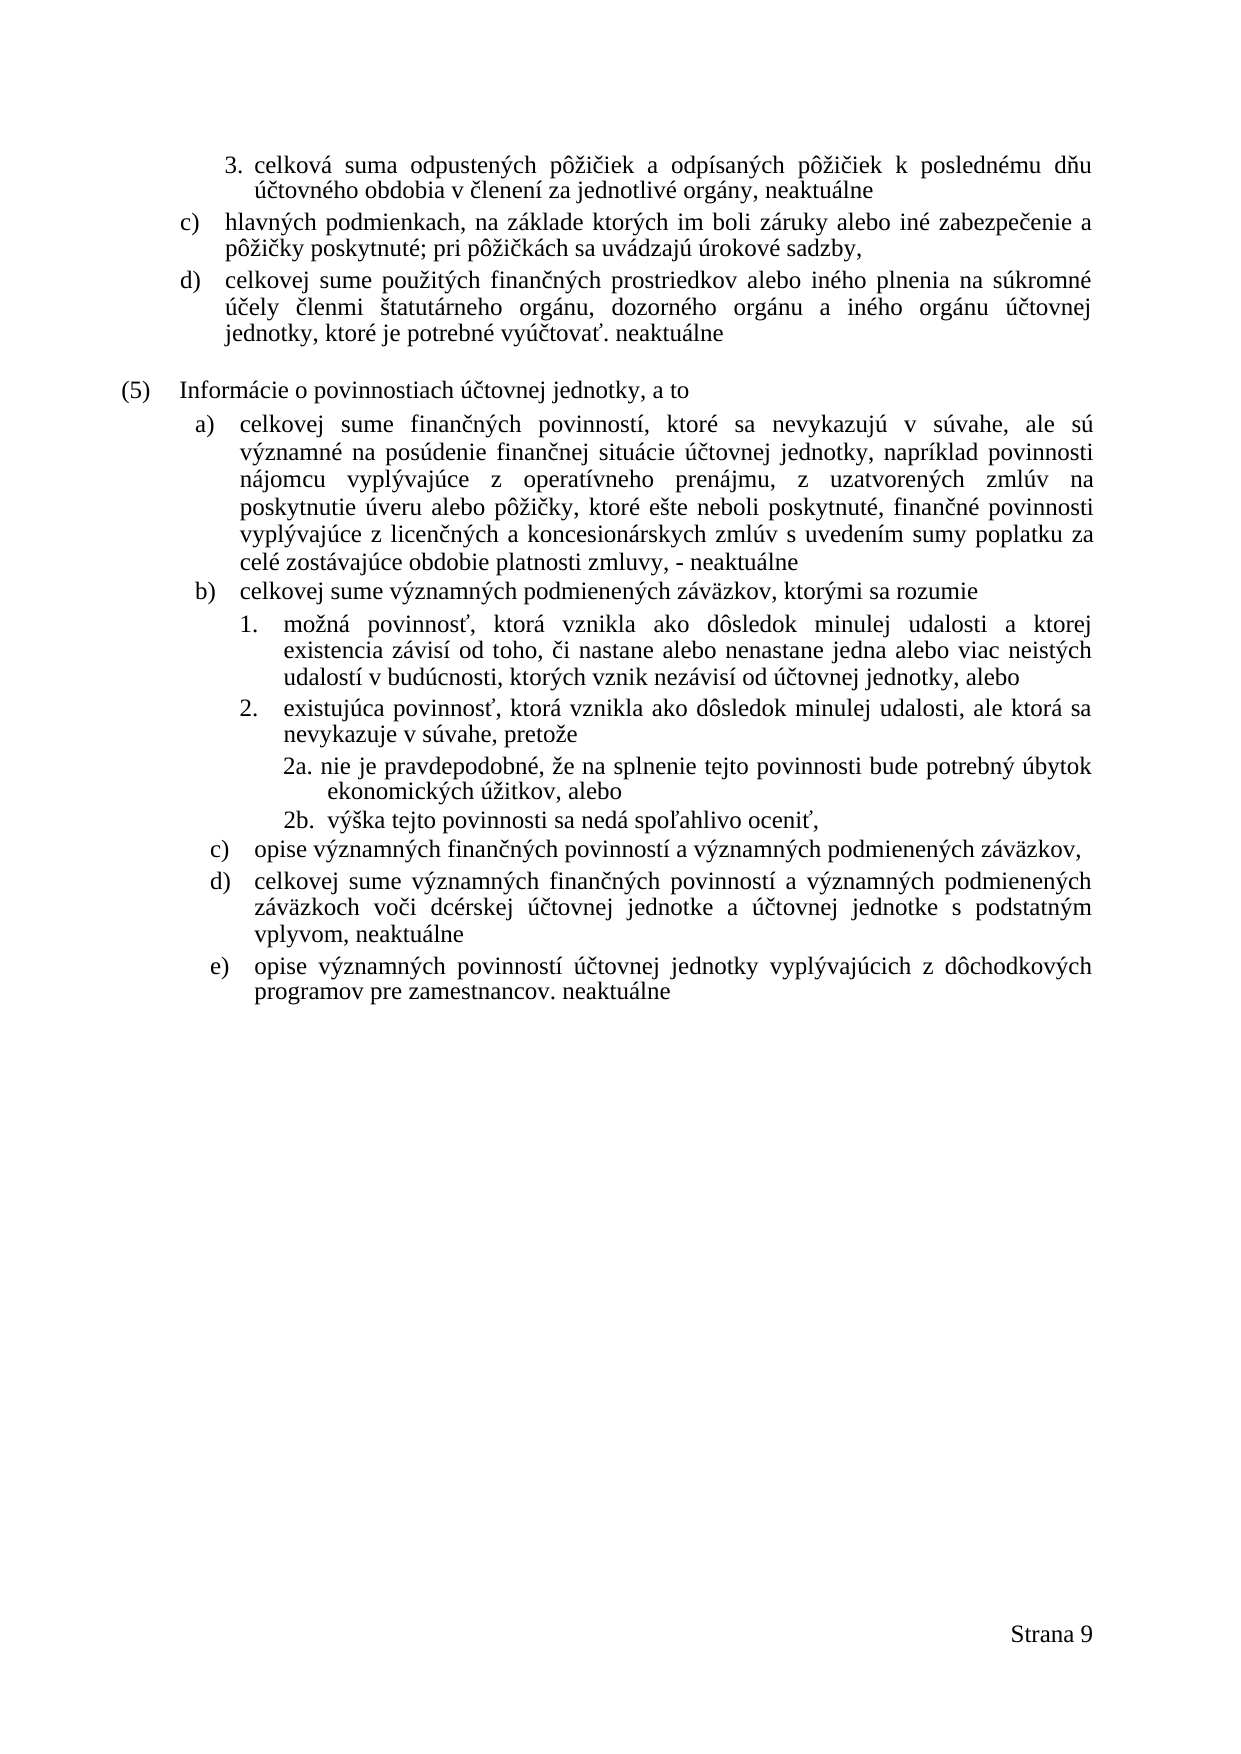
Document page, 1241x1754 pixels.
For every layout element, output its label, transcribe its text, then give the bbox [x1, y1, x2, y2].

list celkovej sume významných podmienených záväzkov, ktorými sa rozumie [195, 576, 1094, 605]
text 2a. nie je pravdepodobné, že na splnenie tejto povinnosti bude potrebný úbytok ekonomických úžitkov, alebo [283, 754, 1092, 805]
list celkovej sume finančných povinností, ktoré sa nevykazujú v súvahe, ale sú významné na posúdenie finančnej situácie účtovnej jednotky, napríklad povinnosti nájomcu vyplývajúce z operatívneho prenájmu, z uzatvorených zmlúv na poskytnutie úveru alebo pôžičky, ktoré ešte neboli poskytnuté, finančné povinnosti vyplývajúce z licenčných a koncesionárskych zmlúv s uvedením sumy poplatku za celé zostávajúce obdobie platnosti zmluvy, - neaktuálne [195, 410, 1094, 576]
text 2b. výška tejto povinnosti sa nedá spoľahlivo oceniť, [283, 805, 1094, 834]
text Strana 9 [1010, 1619, 1094, 1648]
list celková suma odpustených pôžičiek a odpísaných pôžičiek k poslednému dňu účtovného obdobia v členení za jednotlivé orgány, neaktuálne [224, 153, 1092, 204]
list celkovej sume použitých finančných prostriedkov alebo iného plnenia na súkromné účely členmi štatutárneho orgánu, dozorného orgánu a iného orgánu účtovnej jednotky, ktoré je potrebné vyúčtovať. neaktuálne [180, 267, 1092, 347]
list opise významných povinností účtovnej jednotky vyplývajúcich z dôchodkových programov pre zamestnancov. neaktuálne [210, 954, 1092, 1005]
list hlavných podmienkach, na základe ktorých im boli záruky alebo iné zabezpečenie a pôžičky poskytnuté; pri pôžičkách sa uvádzajú úrokové sadzby, [180, 210, 1092, 261]
list existujúca povinnosť, ktorá vznikla ako dôsledok minulej udalosti, ale ktorá sa nevykazuje v súvahe, pretože [239, 696, 1092, 747]
list Informácie o povinnostiach účtovnej jednotky, a to [121, 376, 1094, 404]
list opise významných finančných povinností a významných podmienených záväzkov, [210, 834, 1094, 862]
list možná povinnosť, ktorá vznikla ako dôsledok minulej udalosti a ktorej existencia závisí od toho, či nastane alebo nenastane jedna alebo viac neistých udalostí v budúcnosti, ktorých vznik nezávisí od účtovnej jednotky, alebo [239, 611, 1092, 690]
list celkovej sume významných finančných povinností a významných podmienených záväzkoch voči dcérskej účtovnej jednotke a účtovnej jednotke s podstatným vplyvom, neaktuálne [210, 868, 1092, 948]
